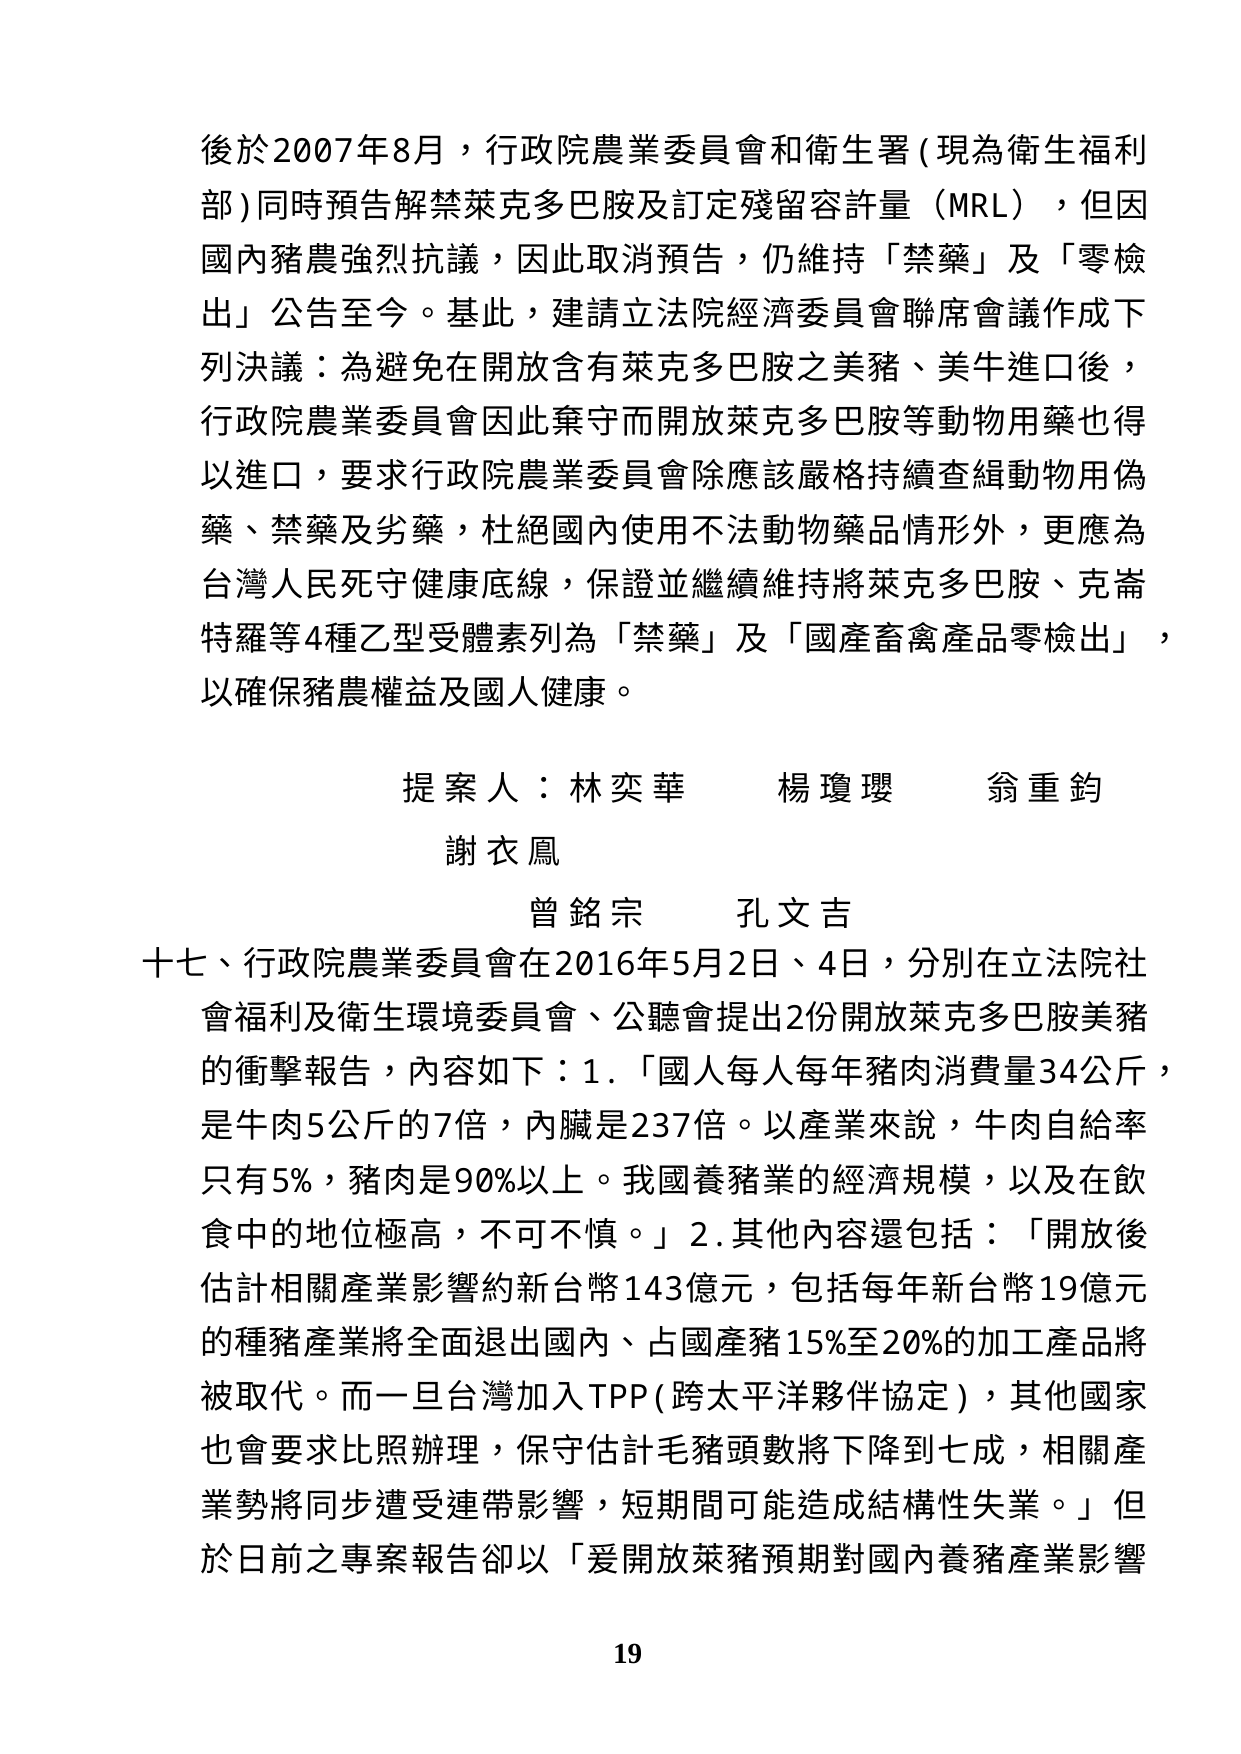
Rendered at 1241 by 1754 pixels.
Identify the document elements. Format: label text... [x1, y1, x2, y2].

text 十六、據媒體報導，當年造成台灣上演「美牛風暴」的瘦肉精萊克多巴胺，原本是美國某大藥廠旗下之動物用藥公司Elanco。經查，台灣於2002年加入WTO之前，根據行政院農業委員會動植物防疫檢疫局的報告顯示，Elanco早於2001年4月為萊克多巴胺提出含藥物飼料添加物的檢驗登記申請，期間依規定進行5次審查會議，並完成背景資料、藥物動力學、毒理安全、效果及安定性等試驗技術資料審查，殘留試驗也提交完備資料。後因2006年前後，中國發生有消費者因食用殘留高劑量瘦肉精「克崙特羅」中毒之事件，行政院農業委員會動植物防疫檢疫局遂於2006年10月公告「萊克多巴胺」、「克崙特羅」等4種乙型受體素為「禁藥」。據悉，當行政院農業委員會動植物防疫檢疫局宣告萊克多巴胺為禁藥時，美國農業部曾向我國表達關切。後於2007年8月，行政院農業委員會和衛生署(現為衛生福利部)同時預告解禁萊克多巴胺及訂定殘留容許量（MRL），但因國內豬農強烈抗議，因此取消預告，仍維持「禁藥」及「零檢出」公告至今。基此，建請立法院經濟委員會聯席會議作成下列決議：為避免在開放含有萊克多巴胺之美豬、美牛進口後，行政院農業委員會因此棄守而開放萊克多巴胺等動物用藥也得以進口，要求行政院農業委員會除應該嚴格持續查緝動物用偽藥、禁藥及劣藥，杜絕國內使用不法動物藥品情形外，更應為台灣人民死守健康底線，保證並繼續維持將萊克多巴胺、克崙特羅等4種乙型受體素列為「禁藥」及「國產畜禽產品零檢出」，以確保豬農權益及國人健康。 [141, 119, 1148, 715]
text 曾銘宗 孔文吉 [522, 869, 1044, 932]
text 十七、行政院農業委員會在2016年5月2日、4日，分別在立法院社會福利及衛生環境委員會、公聽會提出2份開放萊克多巴胺美豬的衝擊報告，內容如下：1.「國人每人每年豬肉消費量34公斤，是牛肉5公斤的7倍，內臟是237倍。以產業來說，牛肉自給率只有5%，豬肉是90%以上。我國養豬業的經濟規模，以及在飲食中的地位極高，不可不慎。」2.其他內容還包括：「開放後估計相關產業影響約新台幣143億元，包括每年新台幣19億元的種豬產業將全面退出國內、占國產豬15%至20%的加工產品將被取代。而一旦台灣加入TPP(跨太平洋夥伴協定)，其他國家也會要求比照辦理，保守估計毛豬頭數將下降到七成，相關產業勢將同步遭受連帶影響，短期間可能造成結構性失業。」但於日前之專案報告卻以「爰開放萊豬預期對國內養豬產業影響相對有限」簡單帶過。而台灣於2002年1月1日加入世界貿易組織（World Trade Organization,WTO），除了豬腹脅肉與豬雜碎採取「特別防衛措施」外，其餘皆為開放進口，但仍禁止使用萊克多巴胺之豬肉進口。但近日行政院卻以要與國際標準接軌、有利於談判美台BTA及加入CPTPP要開放萊豬進口，爰此，建請立法院經濟委員會聯席會議作成下列決議：行政院農業委員會應依據「因應貿易自由化調整支援條例」第6條，於2週內提出開放萊豬所產生之具體衝擊及影響報告。另依據「因應貿易自由化調整支援條例」第1條及農業發展條例第52條之規定，於2週內向立法院經濟委員會提出具體的百億基金運用計畫。 [141, 932, 1148, 1582]
text 提案人：林奕華 楊瓊瓔 翁重鈞 謝衣鳯 [383, 744, 1148, 869]
